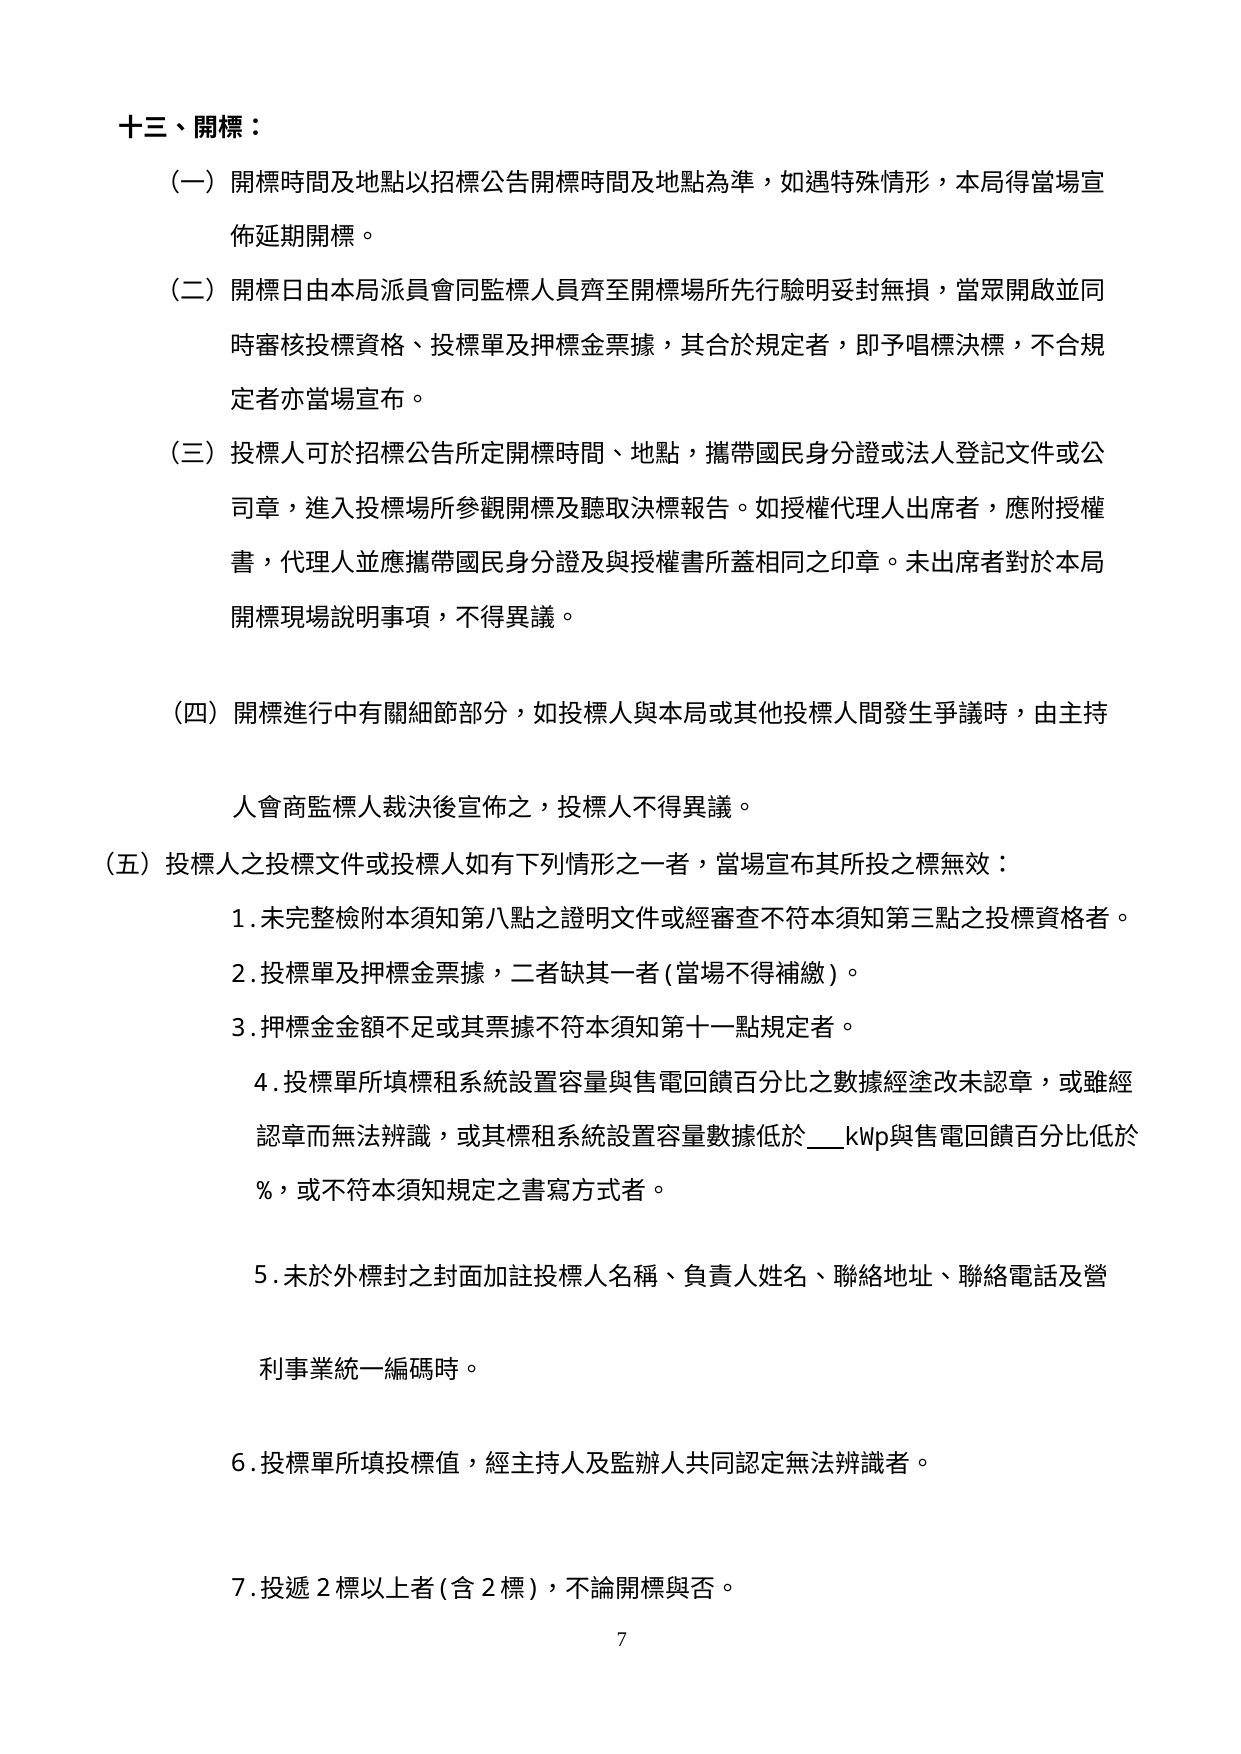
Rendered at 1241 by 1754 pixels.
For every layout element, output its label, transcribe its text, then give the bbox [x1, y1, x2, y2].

text （一）開標時間及地點以招標公告開標時間及地點為準，如遇特殊情形，本局得當場宣佈延期開標。 [156, 162, 1125, 253]
text 1.未完整檢附本須知第八點之證明文件或經審查不符本須知第三點之投標資格者。 [124, 899, 1125, 935]
text 十三、開標： [118, 108, 1125, 144]
text （五）投標人之投標文件或投標人如有下列情形之一者，當場宣布其所投之標無效： [91, 844, 1125, 881]
text 3.押標金金額不足或其票據不符本須知第十一點規定者。 [118, 1008, 1125, 1044]
text （二）開標日由本局派員會同監標人員齊至開標場所先行驗明妥封無損，當眾開啟並同時審核投標資格、投標單及押標金票據，其合於規定者，即予唱標決標，不合規定者亦當場宣布。 [156, 271, 1125, 416]
text 6.投標單所填投標值，經主持人及監辦人共同認定無法辨識者。 [118, 1420, 1125, 1483]
text 7.投遞2標以上者(含2標)，不論開標與否。 [118, 1545, 1125, 1608]
text （四）開標進行中有關細節部分，如投標人與本局或其他投標人間發生爭議時，由主持人會商監標人裁決後宣佈之，投標人不得異議。 [143, 670, 1125, 826]
text （三）投標人可於招標公告所定開標時間、地點，攜帶國民身分證或法人登記文件或公司章，進入投標場所參觀開標及聽取決標報告。如授權代理人出席者，應附授權書，代理人並應攜帶國民身分證及與授權書所蓋相同之印章。未出席者對於本局開標現場說明事項，不得異議。 [156, 434, 1125, 633]
text 5.未於外標封之封面加註投標人名稱、負責人姓名、聯絡地址、聯絡電話及營利事業統一編碼時。 [118, 1233, 1125, 1389]
text 2.投標單及押標金票據，二者缺其一者(當場不得補繳)。 [118, 953, 1125, 989]
text 4.投標單所填標租系統設置容量與售電回饋百分比之數據經塗改未認章，或雖經認章而無法辨識，或其標租系統設置容量數據低於 kWp與售電回饋百分比低於 %，或不符本須知規定之書寫方式者。 [118, 1062, 1149, 1207]
